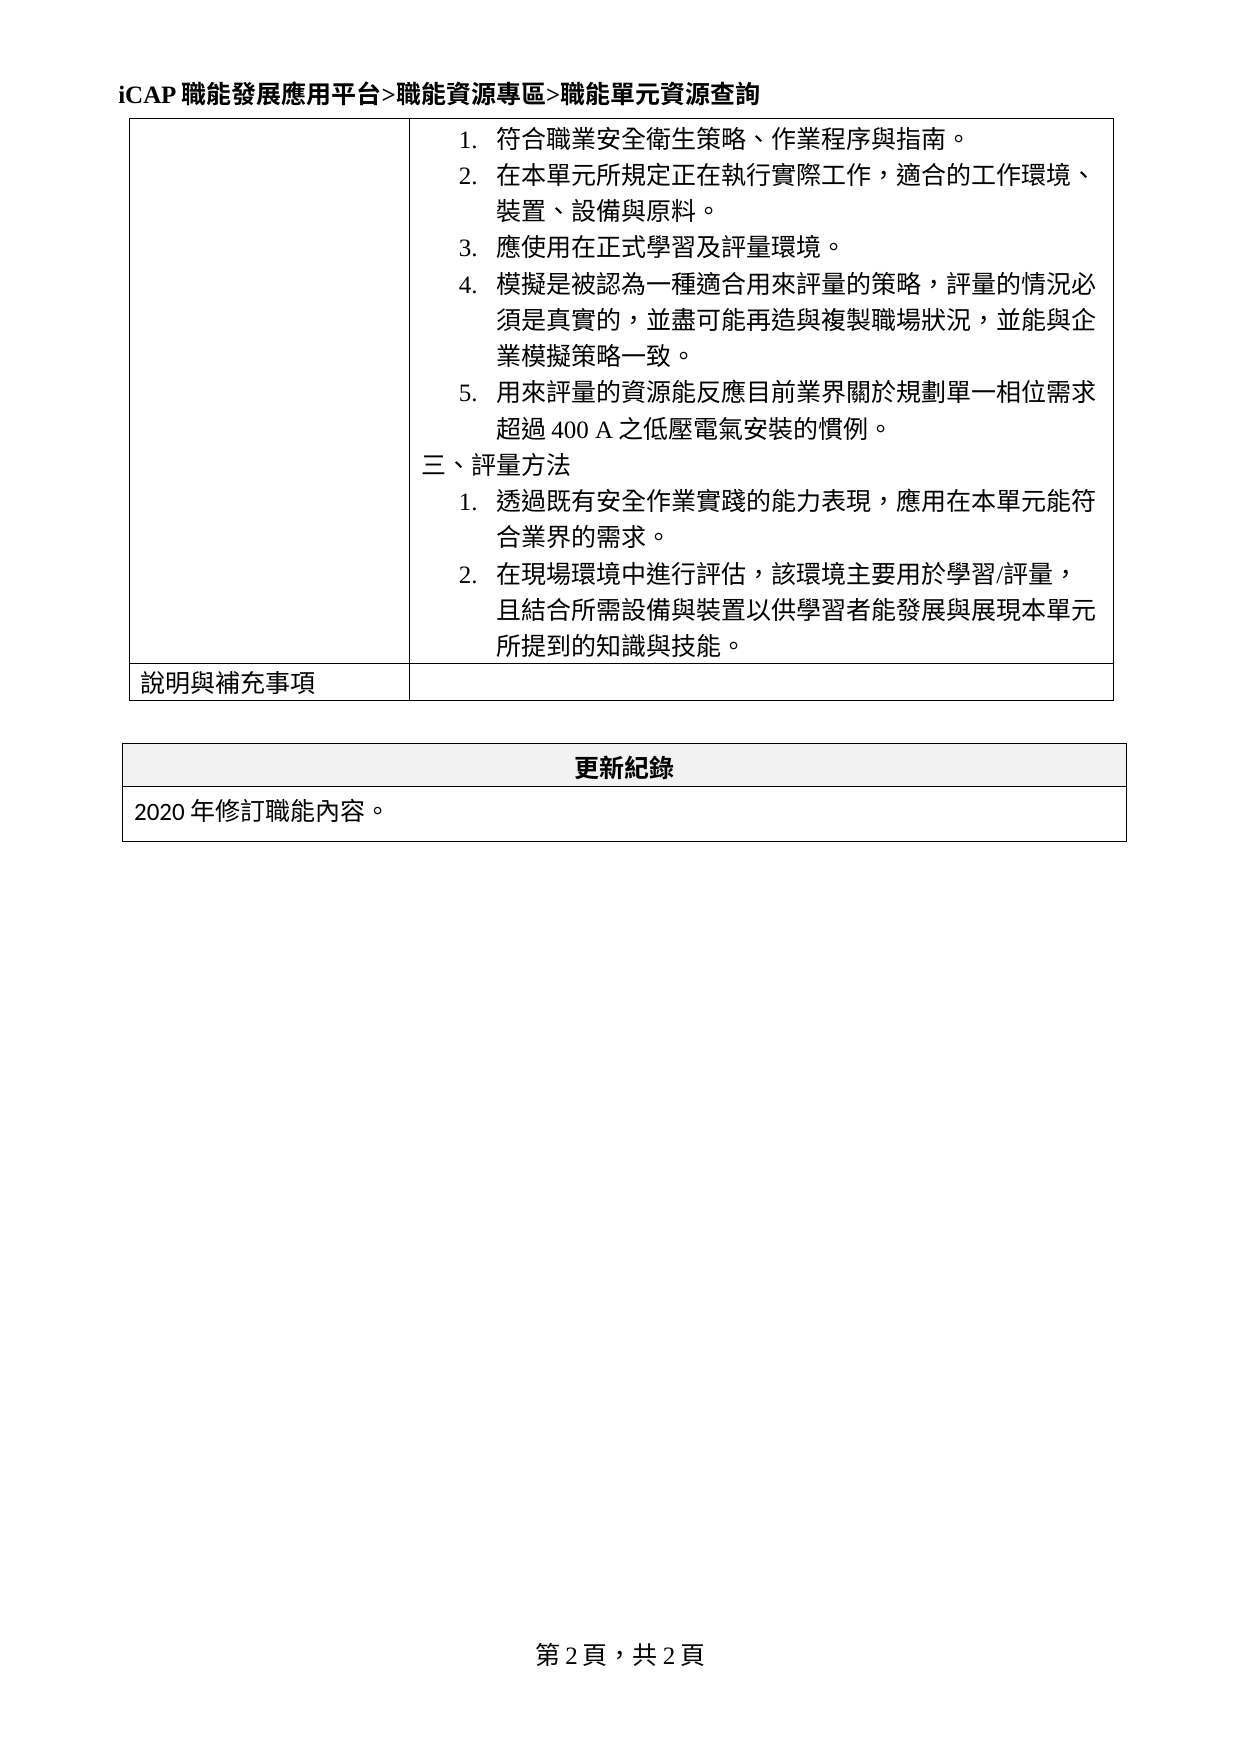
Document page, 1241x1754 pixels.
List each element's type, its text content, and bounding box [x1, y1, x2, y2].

table_header 更新紀錄 [123, 744, 1126, 786]
table_cell 說明與補充事項 [130, 664, 409, 700]
table_cell 2020年修訂職能內容。 [123, 787, 1126, 841]
table_cell 一、評量證據 在績效準則與條件範圍說明中規範風險控制措施的應及規範永續能源原則與實踐。 對於基本知識與相關技能的理解。 單一相位需求超過400 A之低壓電氣安裝。 二、評量情境與資源 符合職業安全衛生策略、作業程序與指南。 在本單元所規定正在執行實際工作，適合的工作環境、裝置、設備與原料。 應使用在正式學習及評量環境。 模擬是被認為一種適合用來評量的策略，評量的情況必須是真實的，並盡可能再造與複製職場狀況，並能與企業模擬策略一致。 用來評量的資源能反應目前業界關於規劃單一相位需求超過400 A之低壓電氣安裝的慣例。 三、評量方法 透過既有安全作業實踐的能力表現，應用在本單元能符合業界的需求。 在現場環境中進行評估，該環境主要用於學習/評量，且結合所需設備與裝置以供學習者能發展與展現本單元所提到的知識與技能。 [410, 119, 1113, 663]
table_cell [410, 664, 1113, 700]
table_cell [130, 119, 409, 663]
